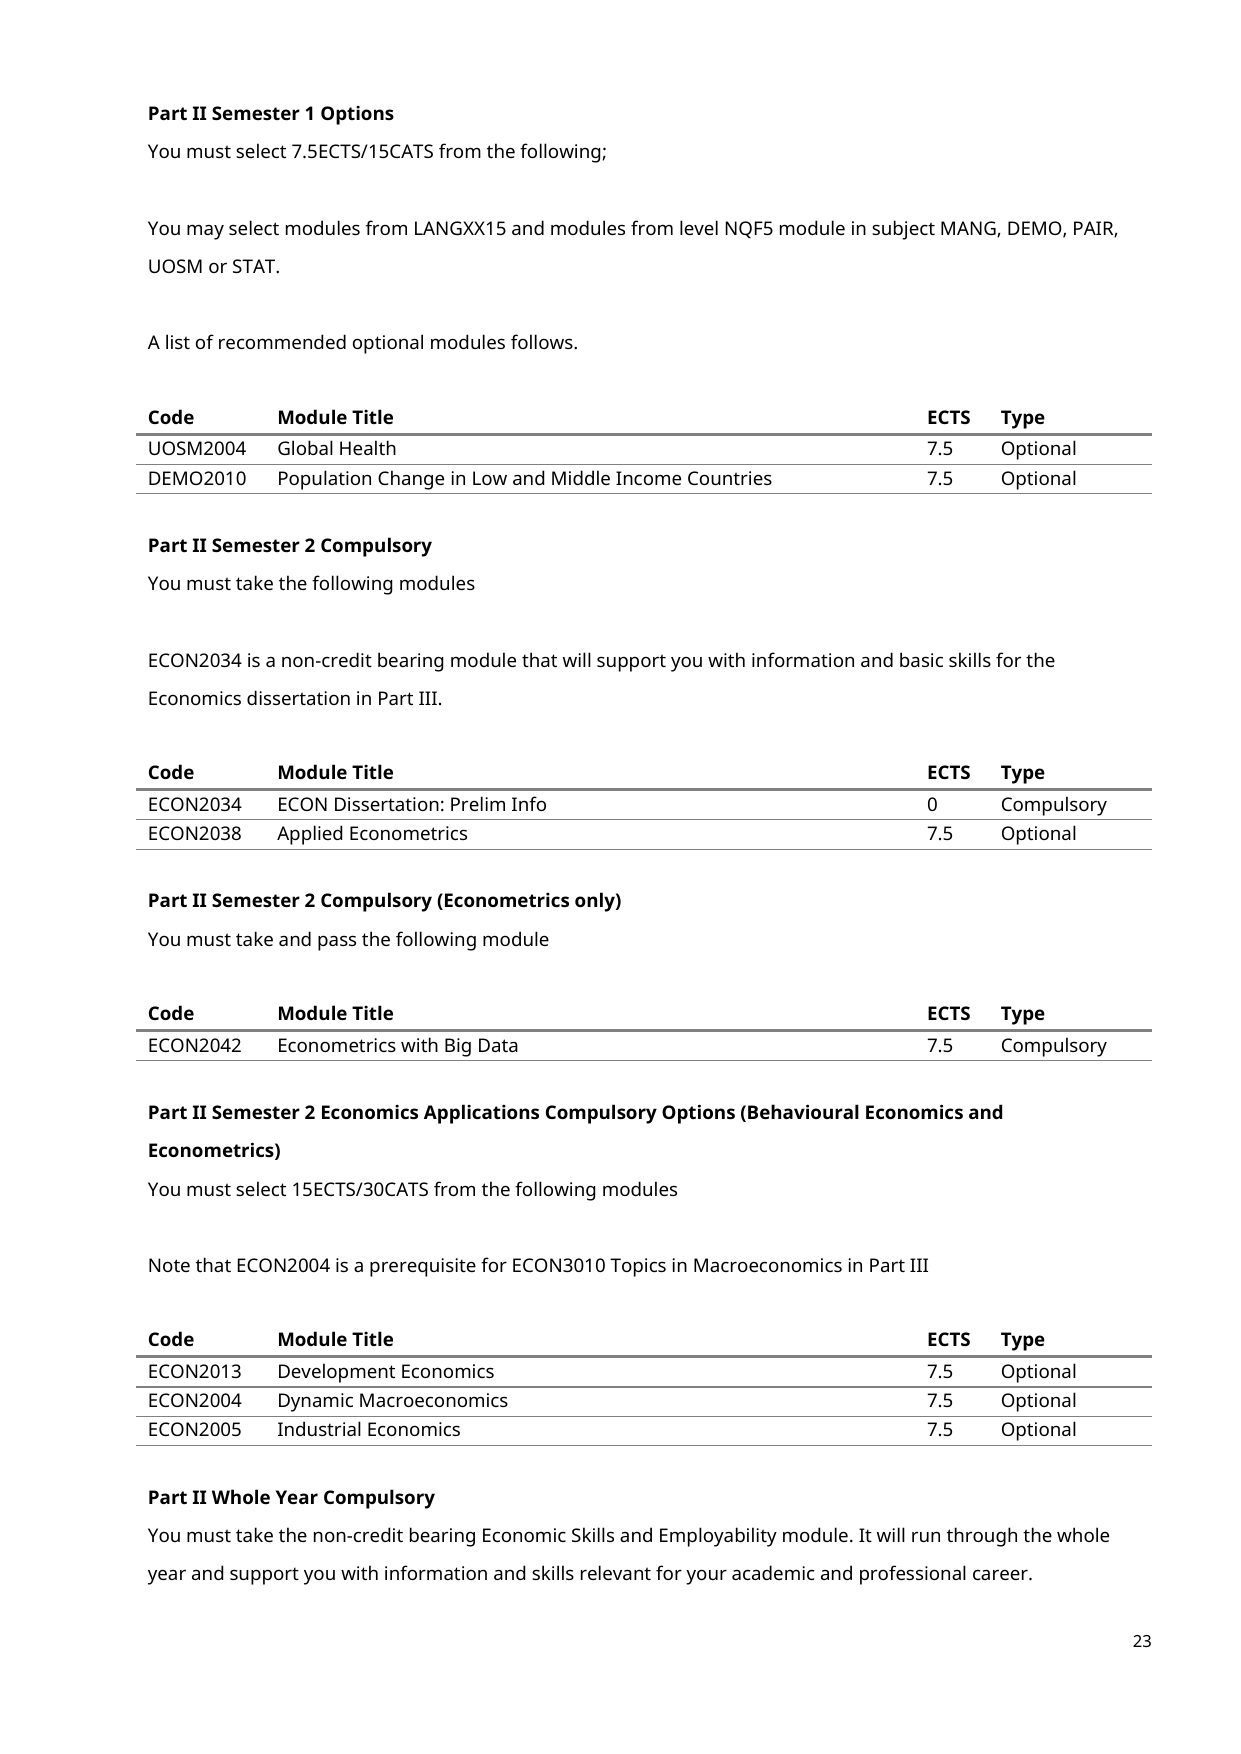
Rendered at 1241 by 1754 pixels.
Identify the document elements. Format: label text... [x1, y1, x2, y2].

table_cell ECTS [916, 1327, 989, 1355]
table_cell Compulsory [989, 1032, 1152, 1060]
table_cell Industrial Economics [266, 1417, 916, 1445]
table_cell Compulsory [989, 791, 1152, 819]
table_cell Optional [989, 465, 1152, 493]
table_cell ECTS [916, 760, 989, 788]
table_cell 7.5 [916, 1358, 989, 1386]
table_cell DEMO2010 [136, 465, 266, 493]
table_cell ECON2004 [136, 1388, 266, 1416]
table_cell 7.5 [916, 1417, 989, 1445]
table_cell Population Change in Low and Middle Income Countries [266, 465, 916, 493]
table_cell ECTS [916, 404, 989, 432]
table_cell Code [136, 404, 266, 432]
table_cell Module Title [266, 404, 916, 432]
table_cell Econometrics with Big Data [266, 1032, 916, 1060]
table_cell 7.5 [916, 1388, 989, 1416]
table_cell ECON2038 [136, 820, 266, 848]
table_cell Code [136, 1001, 266, 1029]
table_cell Part II Semester 2 Compulsory (Econometrics only) You must take and pass the following module [136, 850, 1152, 1001]
table_cell Part II Whole Year Compulsory You must take the non-credit bearing Economic Skills and Employability module. It will run through the whole year and support you with information and skills relevant for your academic and professional career. [136, 1446, 1152, 1597]
table_cell Module Title [266, 1001, 916, 1029]
table_cell 7.5 [916, 436, 989, 464]
table_cell Optional [989, 436, 1152, 464]
table_cell Type [989, 760, 1152, 788]
table_cell ECON2013 [136, 1358, 266, 1386]
table_cell Part II Semester 1 Options You must select 7.5ECTS/15CATS from the following; You may select modules from LANGXX15 and modules from level NQF5 module in subject MANG, DEMO, PAIR, UOSM or STAT. A list of recommended optional modules follows. [136, 99, 1152, 404]
table_cell Module Title [266, 1327, 916, 1355]
table_cell Type [989, 404, 1152, 432]
table_cell ECON2034 [136, 791, 266, 819]
table_cell Module Title [266, 760, 916, 788]
table_cell Global Health [266, 436, 916, 464]
table_cell Optional [989, 1417, 1152, 1445]
table_cell Applied Econometrics [266, 820, 916, 848]
table_cell ECON2005 [136, 1417, 266, 1445]
table_cell Part II Semester 2 Economics Applications Compulsory Options (Behavioural Economics and Econometrics) You must select 15ECTS/30CATS from the following modules Note that ECON2004 is a prerequisite for ECON3010 Topics in Macroeconomics in Part III [136, 1061, 1152, 1327]
table_cell 7.5 [916, 1032, 989, 1060]
table_cell Dynamic Macroeconomics [266, 1388, 916, 1416]
table_cell ECON Dissertation: Prelim Info [266, 791, 916, 819]
table_cell 7.5 [916, 465, 989, 493]
table_cell 7.5 [916, 820, 989, 848]
table_cell ECON2042 [136, 1032, 266, 1060]
table_cell Part II Semester 2 Compulsory You must take the following modules ECON2034 is a non-credit bearing module that will support you with information and basic skills for the Economics dissertation in Part III. [136, 494, 1152, 760]
table_cell ECTS [916, 1001, 989, 1029]
table_cell Optional [989, 820, 1152, 848]
table_cell Optional [989, 1388, 1152, 1416]
table_cell Code [136, 760, 266, 788]
table_cell Development Economics [266, 1358, 916, 1386]
table_cell Optional [989, 1358, 1152, 1386]
table_cell Type [989, 1001, 1152, 1029]
table_cell Type [989, 1327, 1152, 1355]
table_cell UOSM2004 [136, 436, 266, 464]
table_cell Code [136, 1327, 266, 1355]
table_cell 0 [916, 791, 989, 819]
